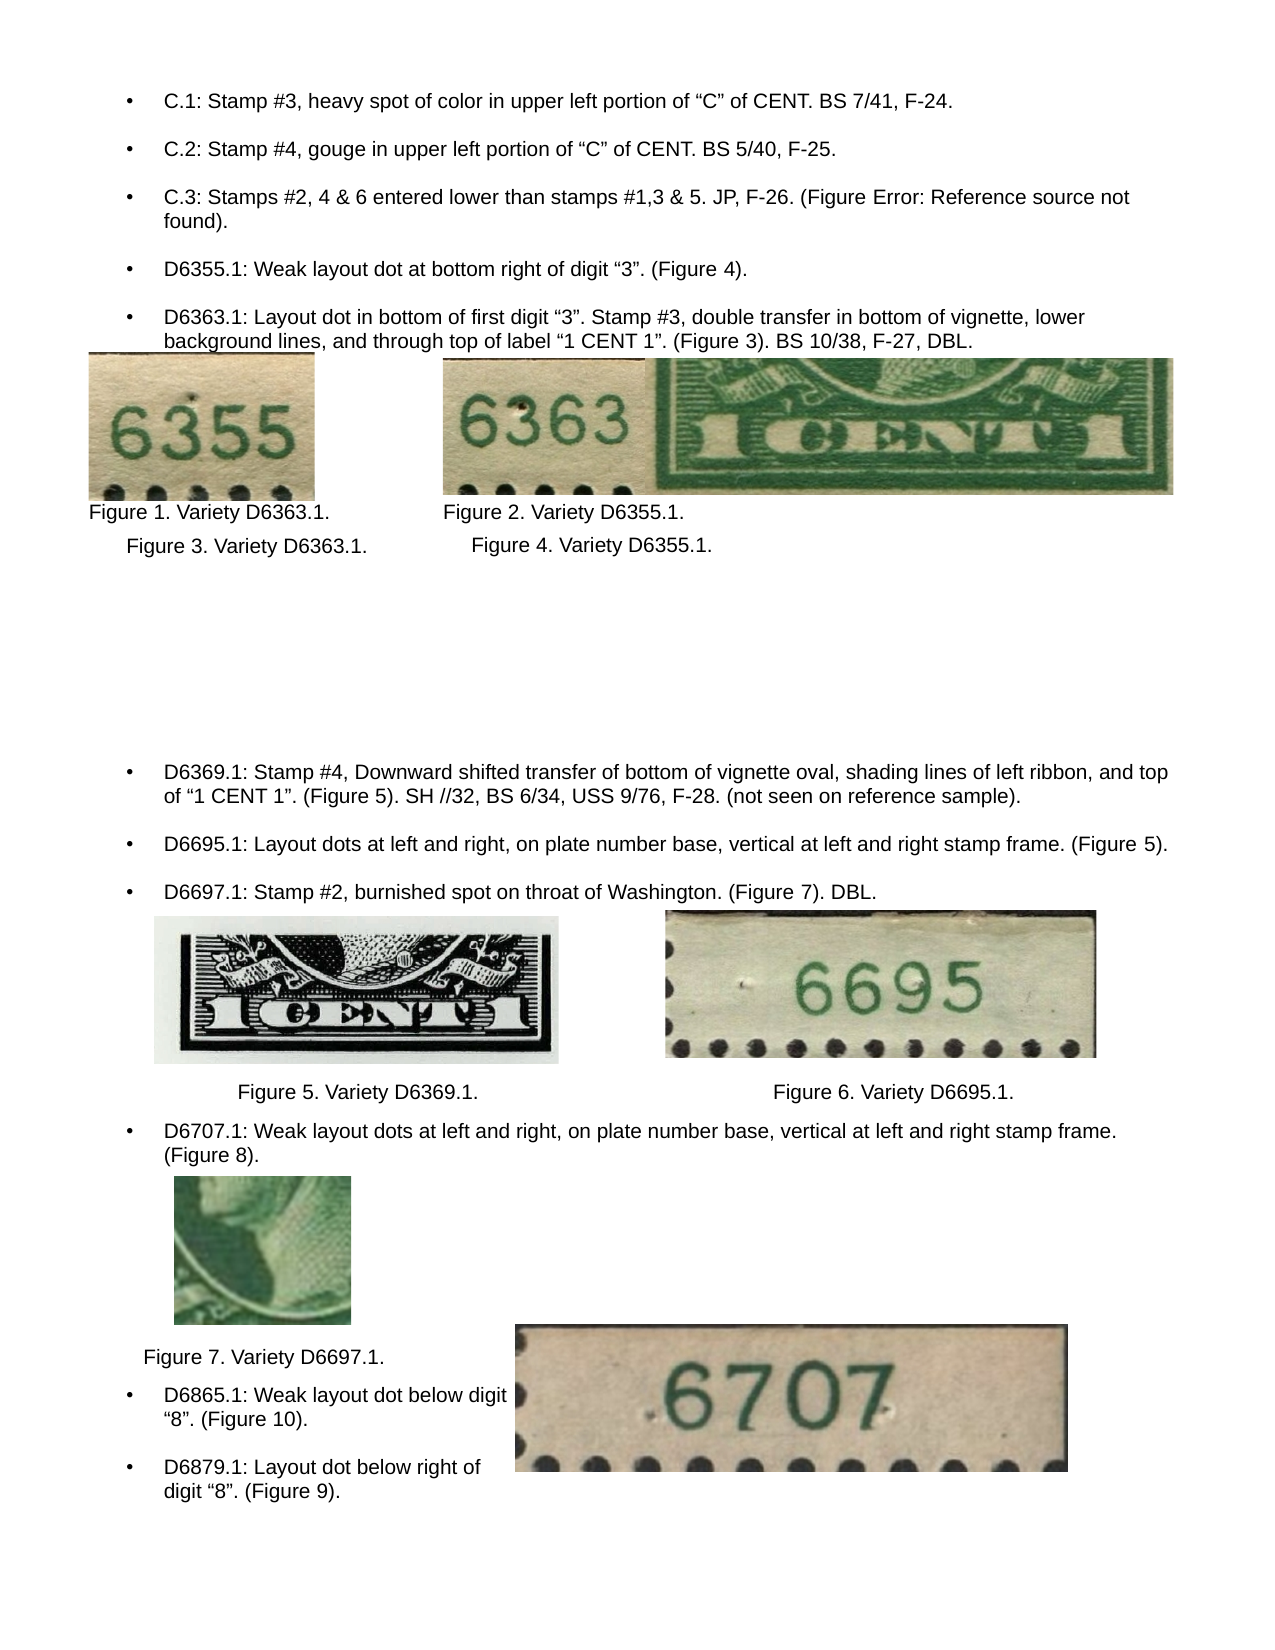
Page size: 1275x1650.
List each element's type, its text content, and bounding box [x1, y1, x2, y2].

text Figure 1. Variety D6363.1. Figure 2. Variety D6355.1. [88, 500, 1186, 524]
picture [515, 1324, 1068, 1472]
list D6363.1: Layout dot in bottom of first digit “3”. Stamp #3, double transfer in bottom of vignette, lower background lines, and through top of label “1 CENT 1”. (Figure 1). BS 10/38, F-27, DBL. [126, 304, 1186, 353]
list C.3: Stamps #2, 4 & 6 entered lower than stamps #1,3 & 5. JP, F-26. (Figure Fehler: Verweis nicht gefunden). [126, 184, 1186, 233]
picture [88, 352, 315, 501]
picture [665, 910, 1097, 1058]
list D6369.1: Stamp #4, Downward shifted transfer of bottom of vignette oval, shading lines of left ribbon, and top of “1 CENT 1”. (Figure 5). SH //32, BS 6/34, USS 9/76, F-28. (not seen on reference sample). [126, 759, 1186, 807]
text Figure 6. Variety D6695.1. [753, 1080, 1033, 1104]
list D6355.1: Weak layout dot at bottom right of digit “3”. (Figure 4). [126, 257, 1186, 281]
picture [442, 358, 1174, 495]
list D6697.1: Stamp #2, burnished spot on throat of Washington. (Figure 7). DBL. [126, 879, 1186, 903]
list D6879.1: Layout dot below right of digit “8”. (Figure 9). [126, 1455, 1186, 1503]
list D6865.1: Weak layout dot below digit “8”. (Figure 10). [126, 1383, 515, 1431]
list C.2: Stamp #4, gouge in upper left portion of “C” of CENT. BS 5/40, F-25. [126, 137, 1186, 161]
list C.1: Stamp #3, heavy spot of color in upper left portion of “C” of CENT. BS 7/41, F-24. [126, 88, 1186, 113]
list D6695.1: Layout dots at left and right, on plate number base, vertical at left and right stamp frame. (Figure 5). [126, 831, 1186, 856]
list D6707.1: Weak layout dots at left and right, on plate number base, vertical at left and right stamp frame. (Figure 8). [126, 1119, 1186, 1167]
picture [154, 916, 559, 1064]
picture [174, 1176, 352, 1325]
text Figure 7. Variety D6697.1. [120, 1345, 408, 1369]
text Figure 5. Variety D6369.1. [218, 1080, 498, 1104]
text Figure 4. Variety D6355.1. [452, 533, 732, 557]
text Figure 3. Variety D6363.1. [97, 534, 396, 558]
list [1068, 1383, 1186, 1431]
